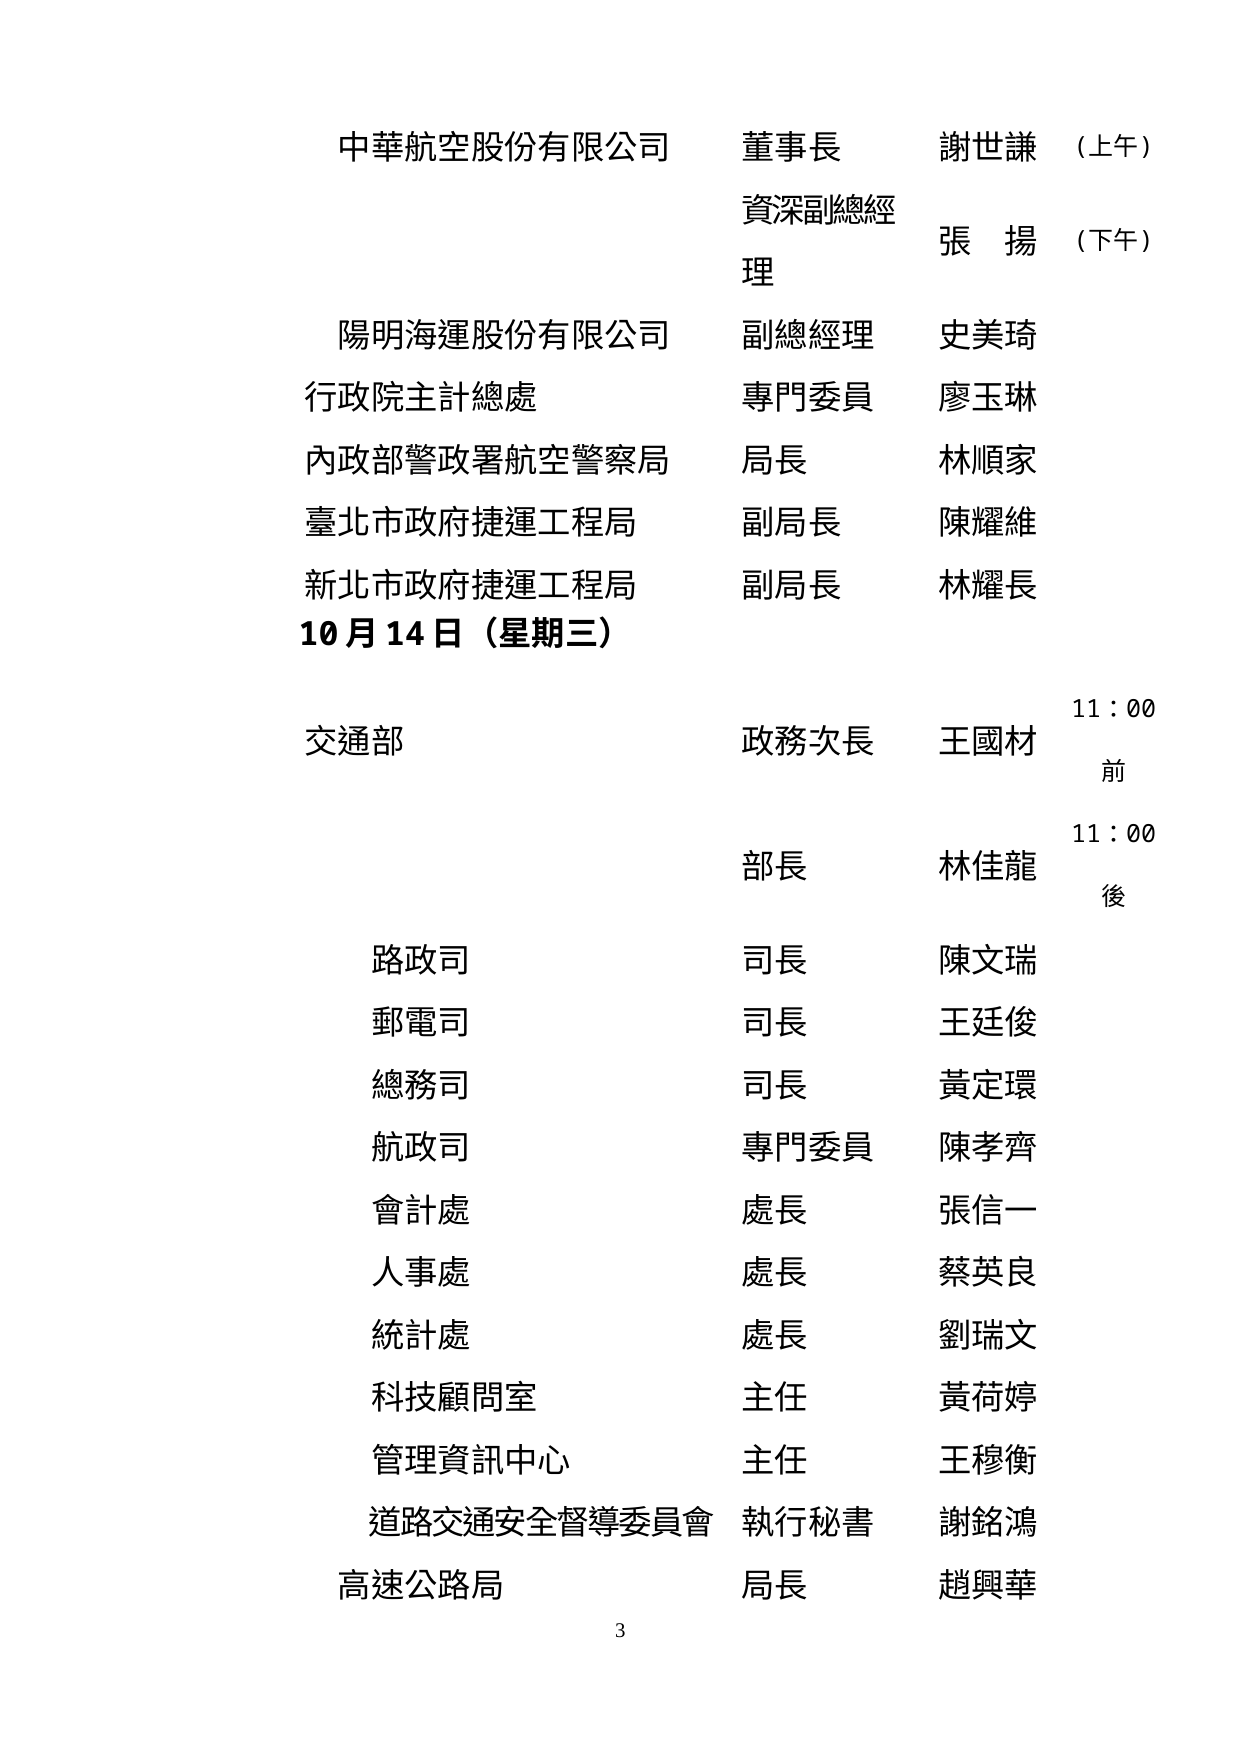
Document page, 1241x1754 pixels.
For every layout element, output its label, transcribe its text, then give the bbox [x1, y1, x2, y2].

table_cell [1054, 541, 1172, 603]
table_cell 林佳龍 [921, 791, 1054, 916]
table_cell 處長 [729, 1291, 921, 1353]
table_cell 王穆衡 [921, 1416, 1054, 1478]
table_cell (上午) [1054, 103, 1172, 166]
table_cell 張 揚 [921, 166, 1054, 291]
table_cell [1054, 978, 1172, 1041]
table_cell 統計處 [301, 1291, 729, 1353]
table_cell [1054, 1291, 1172, 1353]
table_cell [1054, 291, 1172, 353]
table_cell 新北市政府捷運工程局 [301, 541, 729, 603]
table_cell 張信一 [921, 1166, 1054, 1228]
table_cell [1054, 1478, 1172, 1541]
table_cell 林耀長 [921, 541, 1054, 603]
table_cell 部長 [729, 791, 921, 916]
table_cell (下午) [1054, 166, 1172, 291]
table_cell 主任 [729, 1416, 921, 1478]
table_cell [301, 166, 729, 291]
table_header 11：00前 [1054, 666, 1172, 791]
table_cell 陽明海運股份有限公司 [301, 291, 729, 353]
table_header 政務次長 [729, 666, 921, 791]
table_cell 局長 [729, 416, 921, 478]
table_cell 管理資訊中心 [301, 1416, 729, 1478]
table_cell [1054, 1416, 1172, 1478]
table_cell [1054, 478, 1172, 541]
table_cell 高速公路局 [301, 1541, 729, 1603]
table_cell 黃荷婷 [921, 1353, 1054, 1416]
table_cell 郵電司 [301, 978, 729, 1041]
table_cell [1054, 1166, 1172, 1228]
table_cell 總務司 [301, 1041, 729, 1103]
table_cell 史美琦 [921, 291, 1054, 353]
table_cell [1054, 1103, 1172, 1166]
table_cell [1054, 916, 1172, 978]
table_header 王國材 [921, 666, 1054, 791]
table_cell 副局長 [729, 478, 921, 541]
table_header 交通部 [301, 666, 729, 791]
table_cell [1054, 1353, 1172, 1416]
table_cell 陳耀維 [921, 478, 1054, 541]
table_cell 中華航空股份有限公司 [301, 103, 729, 166]
table_cell 路政司 [301, 916, 729, 978]
table_cell 董事長 [729, 103, 921, 166]
table_cell [1054, 353, 1172, 416]
table_cell 林順家 [921, 416, 1054, 478]
table_cell 副總經理 [729, 291, 921, 353]
table_cell 會計處 [301, 1166, 729, 1228]
table_cell 11：00後 [1054, 791, 1172, 916]
table_cell 科技顧問室 [301, 1353, 729, 1416]
table_cell 主任 [729, 1353, 921, 1416]
table_cell 趙興華 [921, 1541, 1054, 1603]
table_cell 司長 [729, 1041, 921, 1103]
table_cell 劉瑞文 [921, 1291, 1054, 1353]
table_cell [1054, 1541, 1172, 1603]
table_cell 資深副總經理 [729, 166, 921, 291]
table_cell 謝世謙 [921, 103, 1054, 166]
table_cell [1054, 1228, 1172, 1291]
table_cell [1054, 1041, 1172, 1103]
table_cell 處長 [729, 1166, 921, 1228]
text 10月14日（星期三） [136, 603, 1104, 655]
table_cell [301, 791, 729, 916]
table_cell 司長 [729, 978, 921, 1041]
table_cell 司長 [729, 916, 921, 978]
table_cell 謝銘鴻 [921, 1478, 1054, 1541]
table_cell 副局長 [729, 541, 921, 603]
table_cell 專門委員 [729, 353, 921, 416]
table_cell 蔡英良 [921, 1228, 1054, 1291]
table_cell 陳文瑞 [921, 916, 1054, 978]
table_cell 處長 [729, 1228, 921, 1291]
table_cell 航政司 [301, 1103, 729, 1166]
table_cell 臺北市政府捷運工程局 [301, 478, 729, 541]
table_cell [1054, 416, 1172, 478]
table_cell 執行秘書 [729, 1478, 921, 1541]
table_cell 王廷俊 [921, 978, 1054, 1041]
table_cell 內政部警政署航空警察局 [301, 416, 729, 478]
table_cell 行政院主計總處 [301, 353, 729, 416]
table_cell 陳孝齊 [921, 1103, 1054, 1166]
table_cell 黃定環 [921, 1041, 1054, 1103]
table_cell 局長 [729, 1541, 921, 1603]
table_cell 道路交通安全督導委員會 [301, 1478, 729, 1541]
table_cell 廖玉琳 [921, 353, 1054, 416]
table_cell 專門委員 [729, 1103, 921, 1166]
table_cell 人事處 [301, 1228, 729, 1291]
